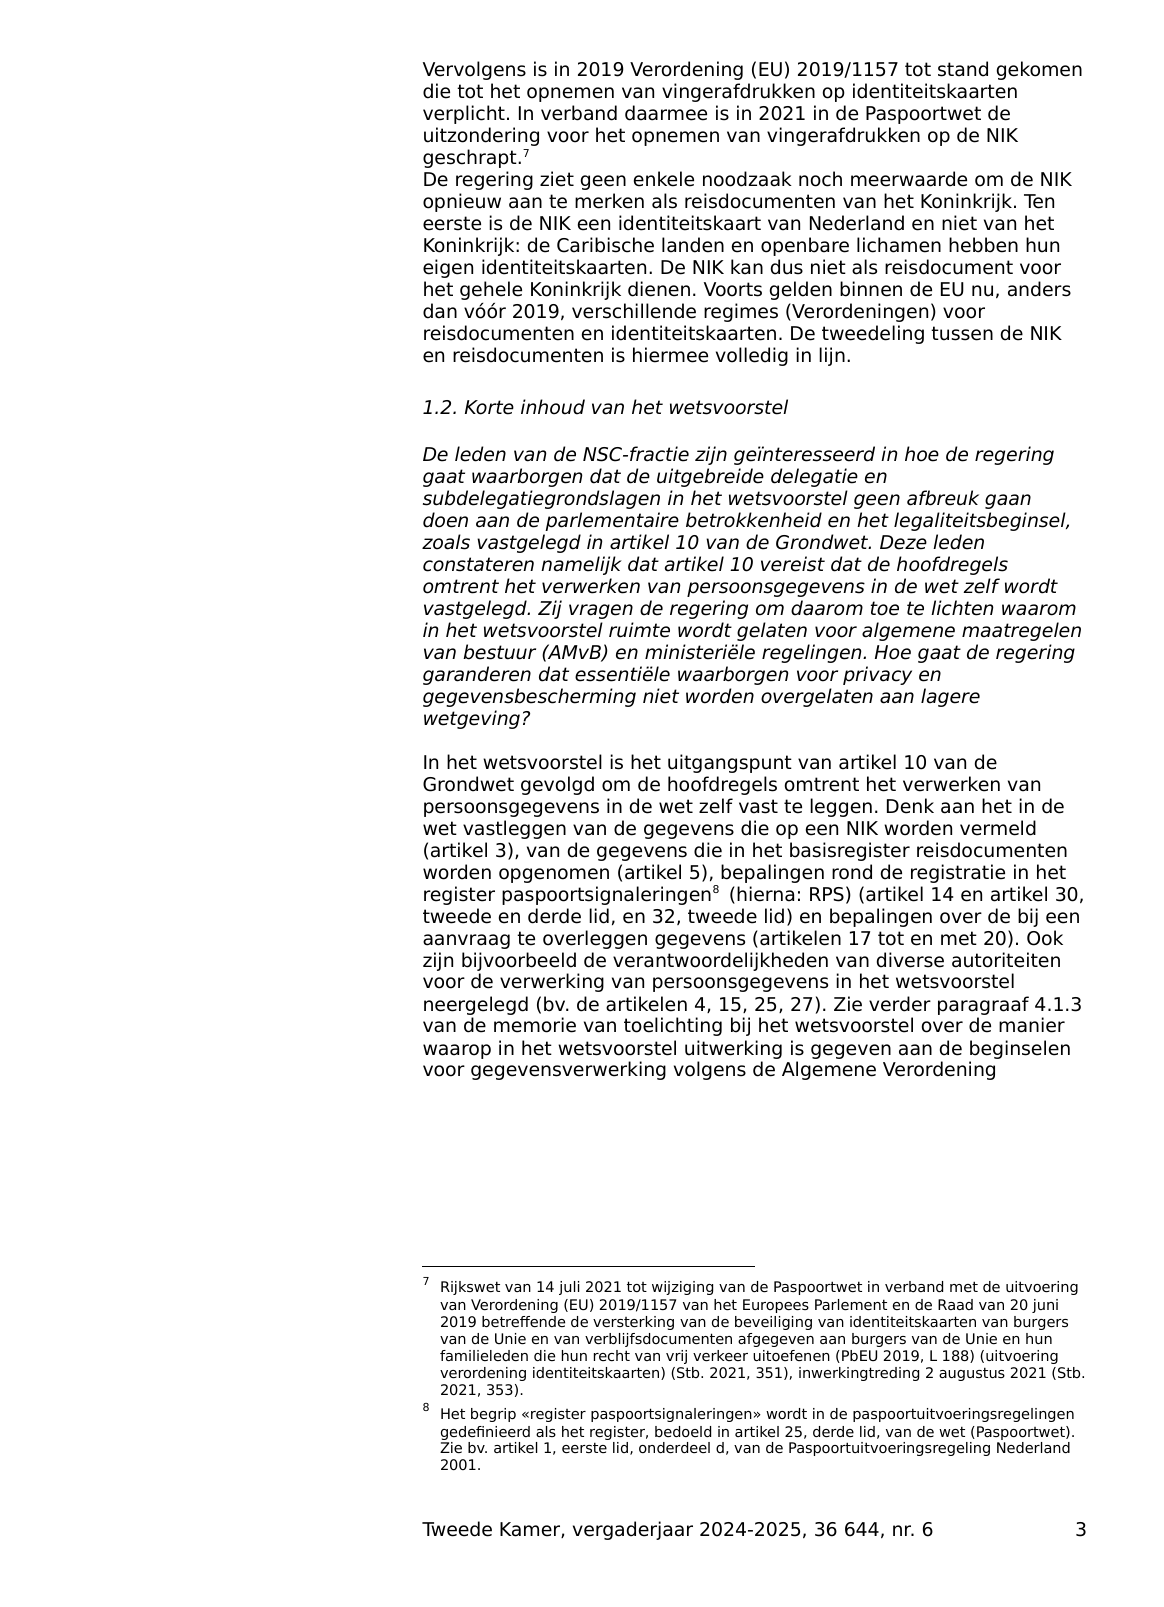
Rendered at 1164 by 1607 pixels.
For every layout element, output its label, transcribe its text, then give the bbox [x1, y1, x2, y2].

subtitle 1.2. Korte inhoud van het wetsvoorstel [422, 397, 1087, 419]
text Vervolgens is in 2019 Verordening (EU) 2019/1157 tot stand gekomen die tot het opnemen van vingerafdrukken op identiteitskaarten verplicht. In verband daarmee is in 2021 in de Paspoortwet de uitzondering voor het opnemen van vingerafdrukken op de NIK geschrapt. [422, 59, 1087, 169]
text De regering ziet geen enkele noodzaak noch meerwaarde om de NIK opnieuw aan te merken als reisdocumenten van het Koninkrijk. Ten eerste is de NIK een identiteitskaart van Nederland en niet van het Koninkrijk: de Caribische landen en openbare lichamen hebben hun eigen identiteitskaarten. De NIK kan dus niet als reisdocument voor het gehele Koninkrijk dienen. Voorts gelden binnen de EU nu, anders dan vóór 2019, verschillende regimes (Verordeningen) voor reisdocumenten en identiteitskaarten. De tweedeling tussen de NIK en reisdocumenten is hiermee volledig in lijn. [422, 169, 1087, 367]
text In het wetsvoorstel is het uitgangspunt van artikel 10 van de Grondwet gevolgd om de hoofdregels omtrent het verwerken van persoonsgegevens in de wet zelf vast te leggen. Denk aan het in de wet vastleggen van de gegevens die op een NIK worden vermeld (artikel 3), van de gegevens die in het basisregister reisdocumenten worden opgenomen (artikel 5), bepalingen rond de registratie in het register paspoortsignaleringen (hierna: RPS) (artikel 14 en artikel 30, tweede en derde lid, en 32, tweede lid) en bepalingen over de bij een aanvraag te overleggen gegevens (artikelen 17 tot en met 20). Ook zijn bijvoorbeeld de verantwoordelijkheden van diverse autoriteiten voor de verwerking van persoonsgegevens in het wetsvoorstel neergelegd (bv. de artikelen 4, 15, 25, 27). Zie verder paragraaf 4.1.3 van de memorie van toelichting bij het wetsvoorstel over de manier waarop in het wetsvoorstel uitwerking is gegeven aan de beginselen voor gegevensverwerking volgens de Algemene Verordening [422, 752, 1087, 1103]
text De leden van de NSC-fractie zijn geïnteresseerd in hoe de regering gaat waarborgen dat de uitgebreide delegatie en subdelegatiegrondslagen in het wetsvoorstel geen afbreuk gaan doen aan de parlementaire betrokkenheid en het legaliteitsbeginsel, zoals vastgelegd in artikel 10 van de Grondwet. Deze leden constateren namelijk dat artikel 10 vereist dat de hoofdregels omtrent het verwerken van persoonsgegevens in de wet zelf wordt vastgelegd. Zij vragen de regering om daarom toe te lichten waarom in het wetsvoorstel ruimte wordt gelaten voor algemene maatregelen van bestuur (AMvB) en ministeriële regelingen. Hoe gaat de regering garanderen dat essentiële waarborgen voor privacy en gegevensbescherming niet worden overgelaten aan lagere wetgeving? [422, 444, 1087, 729]
text Rijkswet van 14 juli 2021 tot wijziging van de Paspoortwet in verband met de uitvoering van Verordening (EU) 2019/1157 van het Europees Parlement en de Raad van 20 juni 2019 betreffende de versterking van de beveiliging van identiteitskaarten van burgers van de Unie en van verblijfsdocumenten afgegeven aan burgers van de Unie en hun familieleden die hun recht van vrij verkeer uitoefenen (PbEU 2019, L 188) (uitvoering verordening identiteitskaarten) (Stb. 2021, 351), inwerkingtreding 2 augustus 2021 (Stb. 2021, 353). [422, 1275, 1087, 1399]
text Het begrip «register paspoortsignaleringen» wordt in de paspoortuitvoeringsregelingen gedefinieerd als het register, bedoeld in artikel 25, derde lid, van de wet (Paspoortwet). Zie bv. artikel 1, eerste lid, onderdeel d, van de Paspoortuitvoeringsregeling Nederland 2001. [422, 1402, 1087, 1474]
